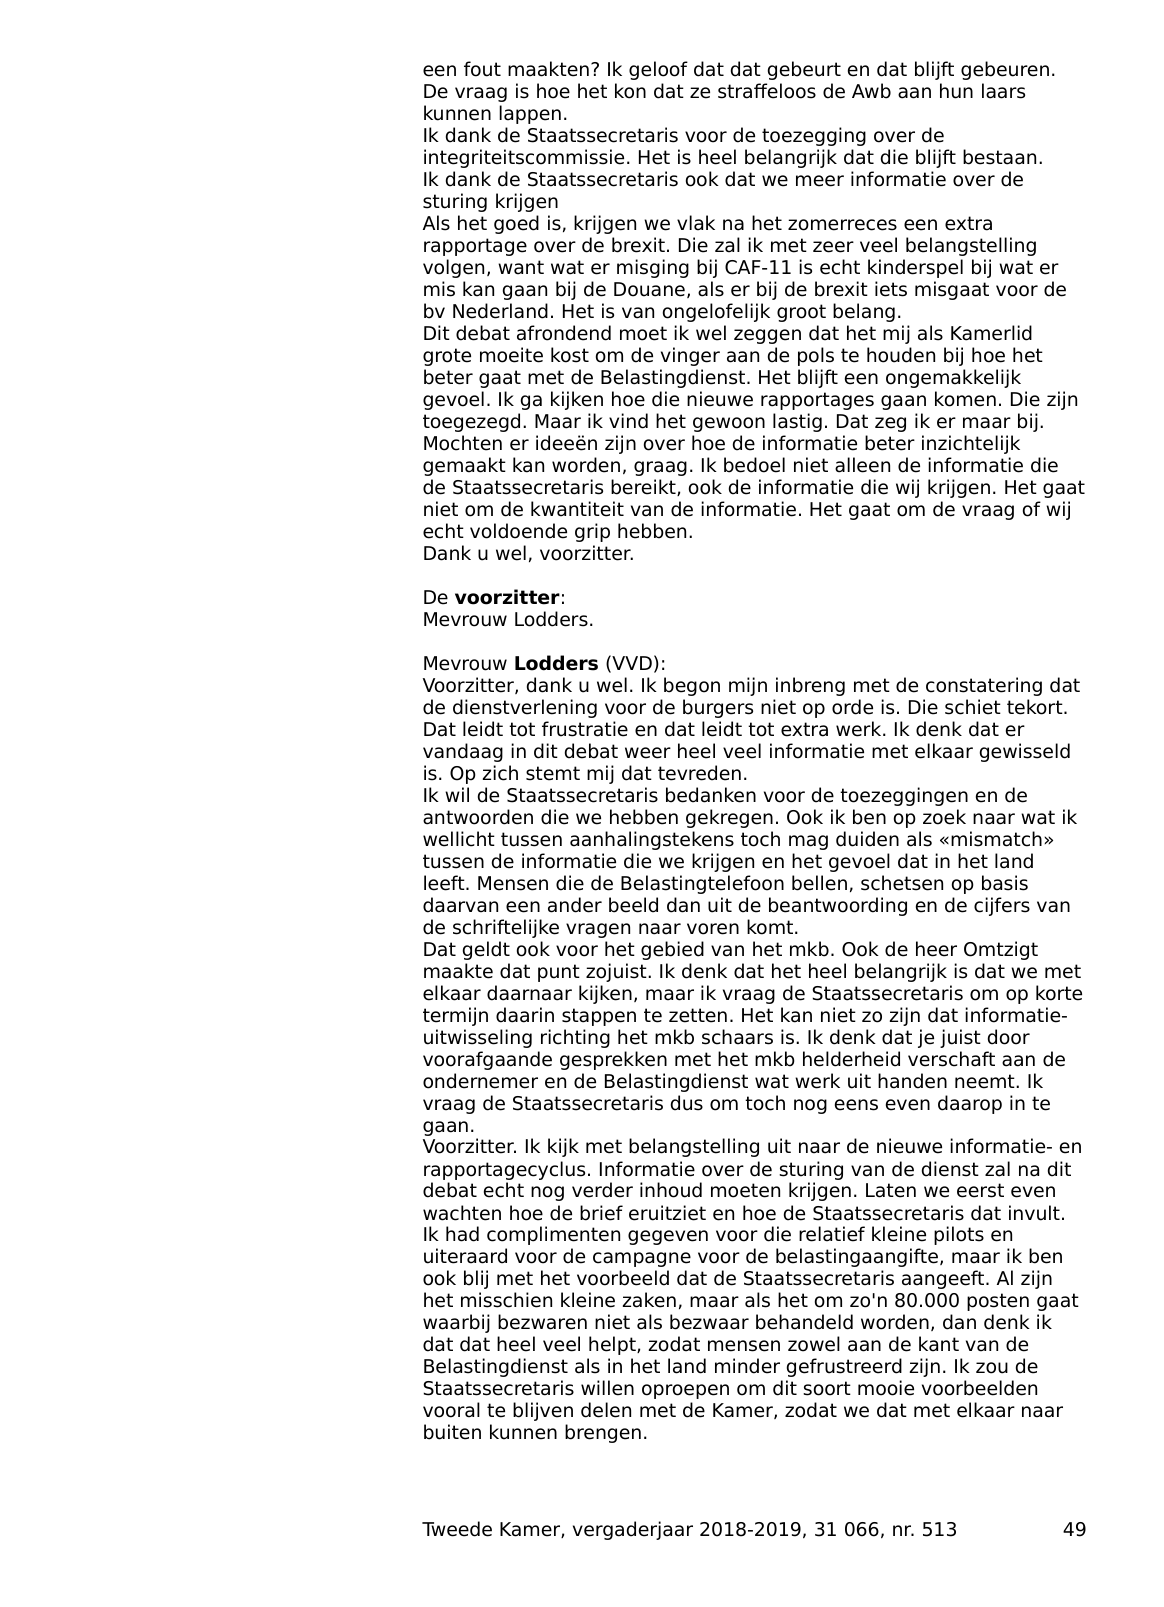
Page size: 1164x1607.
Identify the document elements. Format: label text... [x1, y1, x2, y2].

text De voorzitter: [422, 587, 1087, 609]
text Ik dank de Staatssecretaris voor de toezegging over de integriteitscommissie. Het is heel belangrijk dat die blijft bestaan. [422, 125, 1087, 169]
text Als het goed is, krijgen we vlak na het zomerreces een extra rapportage over de brexit. Die zal ik met zeer veel belangstelling volgen, want wat er misging bij CAF-11 is echt kinderspel bij wat er mis kan gaan bij de Douane, als er bij de brexit iets misgaat voor de bv Nederland. Het is van ongelofelijk groot belang. [422, 213, 1087, 323]
text Dat geldt ook voor het gebied van het mkb. Ook de heer Omtzigt maakte dat punt zojuist. Ik denk dat het heel belangrijk is dat we met elkaar daarnaar kijken, maar ik vraag de Staatssecretaris om op korte termijn daarin stappen te zetten. Het kan niet zo zijn dat informatie-uitwisseling richting het mkb schaars is. Ik denk dat je juist door voorafgaande gesprekken met het mkb helderheid verschaft aan de ondernemer en de Belastingdienst wat werk uit handen neemt. Ik vraag de Staatssecretaris dus om toch nog eens even daarop in te gaan. [422, 939, 1087, 1136]
text Ik had complimenten gegeven voor die relatief kleine pilots en uiteraard voor de campagne voor de belastingaangifte, maar ik ben ook blij met het voorbeeld dat de Staatssecretaris aangeeft. Al zijn het misschien kleine zaken, maar als het om zo'n 80.000 posten gaat waarbij bezwaren niet als bezwaar behandeld worden, dan denk ik dat dat heel veel helpt, zodat mensen zowel aan de kant van de Belastingdienst als in het land minder gefrustreerd zijn. Ik zou de Staatssecretaris willen oproepen om dit soort mooie voorbeelden vooral te blijven delen met de Kamer, zodat we dat met elkaar naar buiten kunnen brengen. [422, 1224, 1087, 1444]
text Ik dank de Staatssecretaris ook dat we meer informatie over de sturing krijgen [422, 169, 1087, 213]
text Dit debat afrondend moet ik wel zeggen dat het mij als Kamerlid grote moeite kost om de vinger aan de pols te houden bij hoe het beter gaat met de Belastingdienst. Het blijft een ongemakkelijk gevoel. Ik ga kijken hoe die nieuwe rapportages gaan komen. Die zijn toegezegd. Maar ik vind het gewoon lastig. Dat zeg ik er maar bij. Mochten er ideeën zijn over hoe de informatie beter inzichtelijk gemaakt kan worden, graag. Ik bedoel niet alleen de informatie die de Staatssecretaris bereikt, ook de informatie die wij krijgen. Het gaat niet om de kwantiteit van de informatie. Het gaat om de vraag of wij echt voldoende grip hebben. [422, 323, 1087, 543]
text Mevrouw Lodders. [422, 609, 1087, 631]
text Voorzitter, dank u wel. Ik begon mijn inbreng met de constatering dat de dienstverlening voor de burgers niet op orde is. Die schiet tekort. Dat leidt tot frustratie en dat leidt tot extra werk. Ik denk dat er vandaag in dit debat weer heel veel informatie met elkaar gewisseld is. Op zich stemt mij dat tevreden. [422, 675, 1087, 785]
text Ik wil de Staatssecretaris bedanken voor de toezeggingen en de antwoorden die we hebben gekregen. Ook ik ben op zoek naar wat ik wellicht tussen aanhalingstekens toch mag duiden als «mismatch» tussen de informatie die we krijgen en het gevoel dat in het land leeft. Mensen die de Belastingtelefoon bellen, schetsen op basis daarvan een ander beeld dan uit de beantwoording en de cijfers van de schriftelijke vragen naar voren komt. [422, 785, 1087, 939]
text Dank u wel, voorzitter. [422, 543, 1087, 564]
text een fout maakten? Ik geloof dat dat gebeurt en dat blijft gebeuren. De vraag is hoe het kon dat ze straffeloos de Awb aan hun laars kunnen lappen. [422, 59, 1087, 125]
text Mevrouw Lodders (VVD): [422, 653, 1087, 675]
text Voorzitter. Ik kijk met belangstelling uit naar de nieuwe informatie- en rapportagecyclus. Informatie over de sturing van de dienst zal na dit debat echt nog verder inhoud moeten krijgen. Laten we eerst even wachten hoe de brief eruitziet en hoe de Staatssecretaris dat invult. [422, 1136, 1087, 1224]
